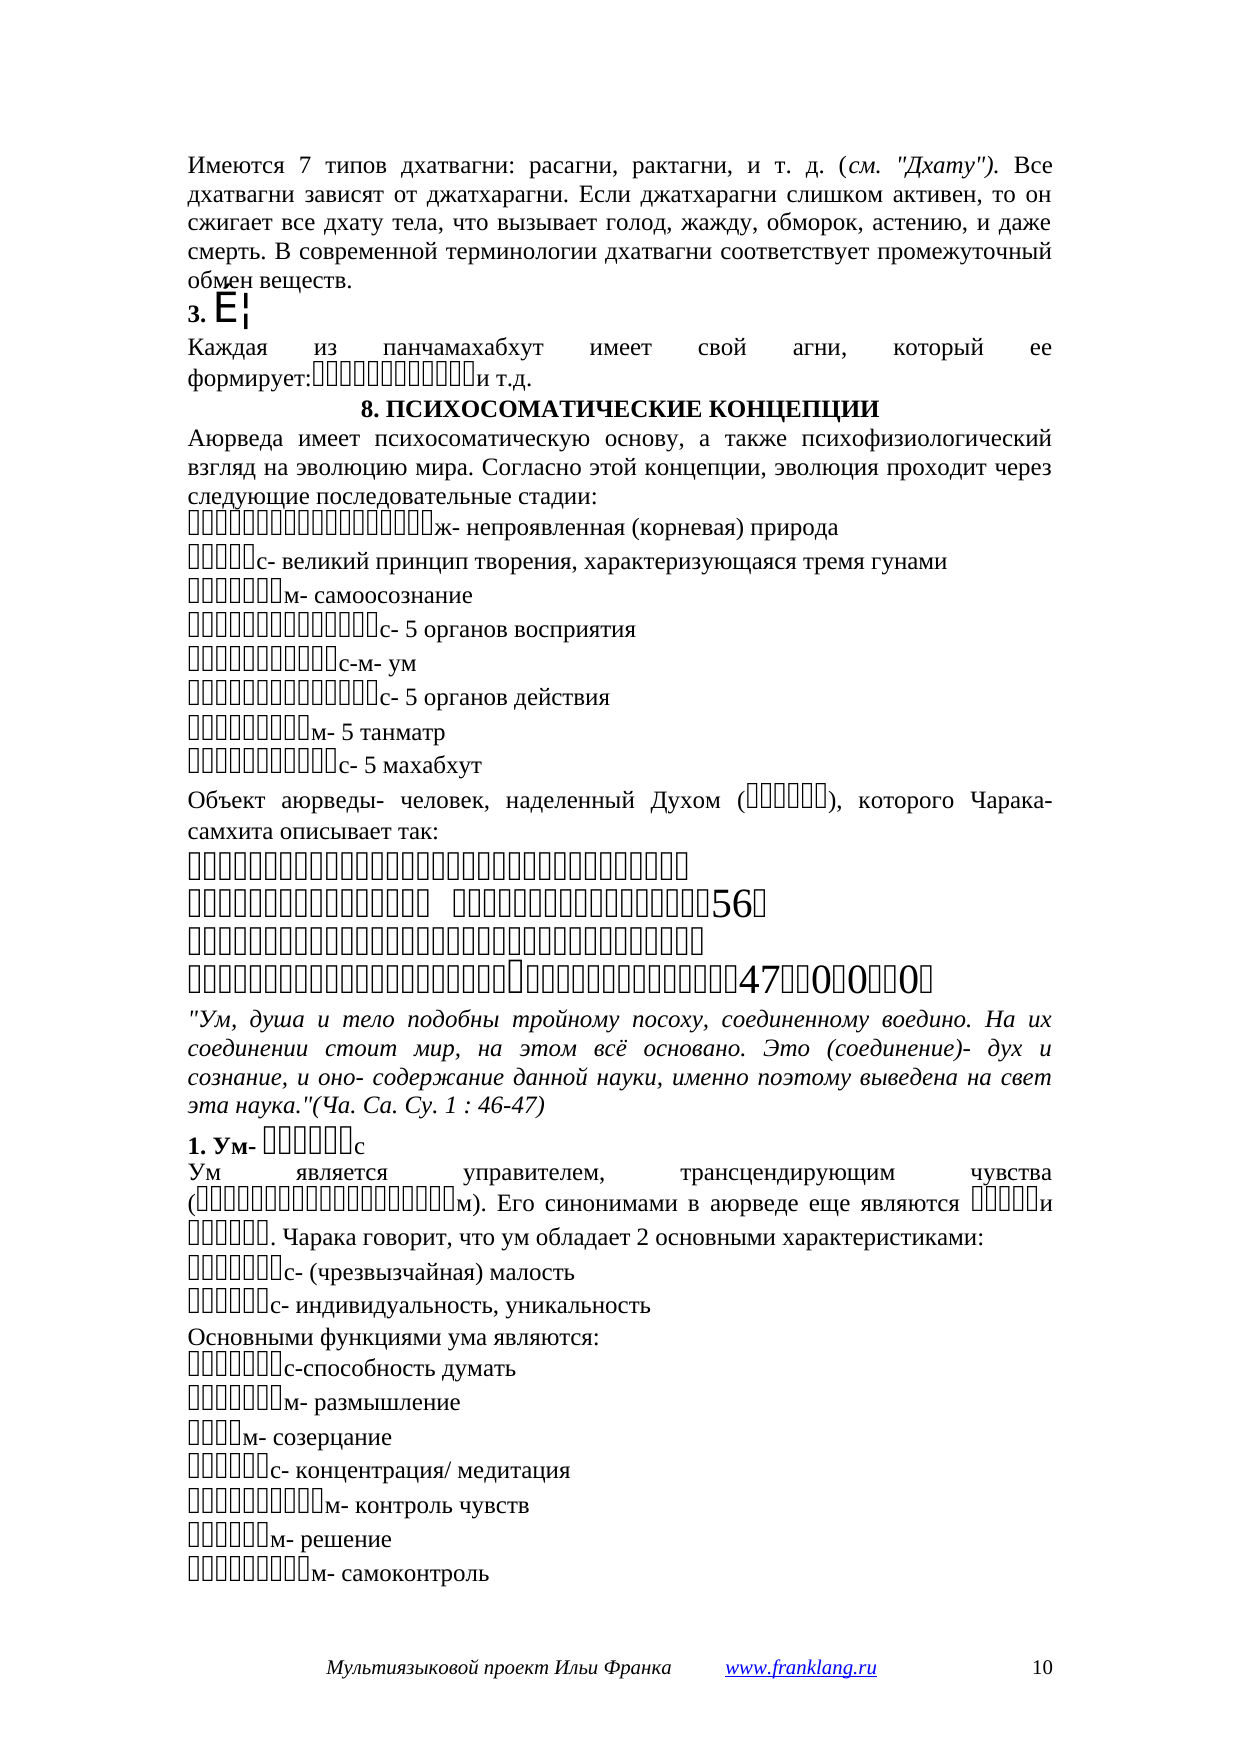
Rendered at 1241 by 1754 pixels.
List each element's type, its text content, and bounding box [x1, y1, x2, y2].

text Имеются 7 типов дхатвагни: расагни, рактагни, и т. д. (см. "Дхату"). Все дхатвагни зависят от джатхарагни. Если джатхарагни слишком активен, то он сжигает все дхату тела, что вызывает голод, жажду, обморок, астению, и даже смерть. В современной терминологии дхатвагни соответствует промежуточный обмен веществ. [187, 150, 1053, 294]
text м- самоконтроль [187, 1555, 1053, 1589]
text  [187, 845, 1053, 883]
text с- 5 органов действия [187, 680, 1053, 714]
text м- 5 танматр [187, 714, 1053, 748]
text 8. ПСИХОСОМАТИЧЕСКИЕ КОНЦЕПЦИИ [187, 394, 1053, 423]
text  [187, 921, 1053, 958]
text c- концентрация/ медитация [187, 1453, 1053, 1487]
text м- созерцание [187, 1419, 1053, 1453]
text Каждая из панчамахабхут имеет свой агни, который ее формирует:и т.д. [187, 332, 1053, 394]
text с-м- ум [187, 646, 1053, 680]
text 1. Ум- с [187, 1119, 1053, 1157]
text c- великий принцип творения, характеризующаяся тремя гунами [187, 543, 1053, 578]
text 3. É¦ [187, 294, 1053, 332]
text с- 5 махабхут [187, 748, 1053, 782]
text Основными функциями ума являются: [187, 1322, 1053, 1351]
text c- 5 органов восприятия [187, 612, 1053, 646]
text м- самоосознание [187, 578, 1053, 612]
text Аюрведа имеет психосоматическую основу, а также психофизиологический взгляд на эволюцию мира. Согласно этой концепции, эволюция проходит через следующие последовательные стадии: [187, 423, 1053, 509]
text с- (чрезвызчайная) малость [187, 1254, 1053, 1288]
text с- индивидуальность, уникальность [187, 1288, 1053, 1322]
text м- решение [187, 1521, 1053, 1555]
text   [187, 883, 1053, 921]
text м- размышление [187, 1385, 1053, 1419]
text ж- непроявленная (корневая) природа [187, 509, 1053, 543]
text м- контроль чувств [187, 1487, 1053, 1521]
text Ум является управителем, трансцендирующим чувства (м). Его синонимами в аюрведе еще являются и . Чарака говорит, что ум обладает 2 основными характеристиками: [187, 1157, 1053, 1254]
text  [187, 958, 1053, 1004]
text "Ум, душа и тело подобны тройному посоху, соединенному воедино. На их соединении стоит мир, на этом всё основано. Это (соединение)- дух и сознание, и оно- содержание данной науки, именно поэтому выведена на свет эта наука."(Ча. Са. Су. 1 : 46-47) [187, 1004, 1053, 1119]
text Объект аюрведы- человек, наделенный Духом (), которого Чарака- самхита описывает так: [187, 782, 1053, 845]
text с-способность думать [187, 1351, 1053, 1385]
